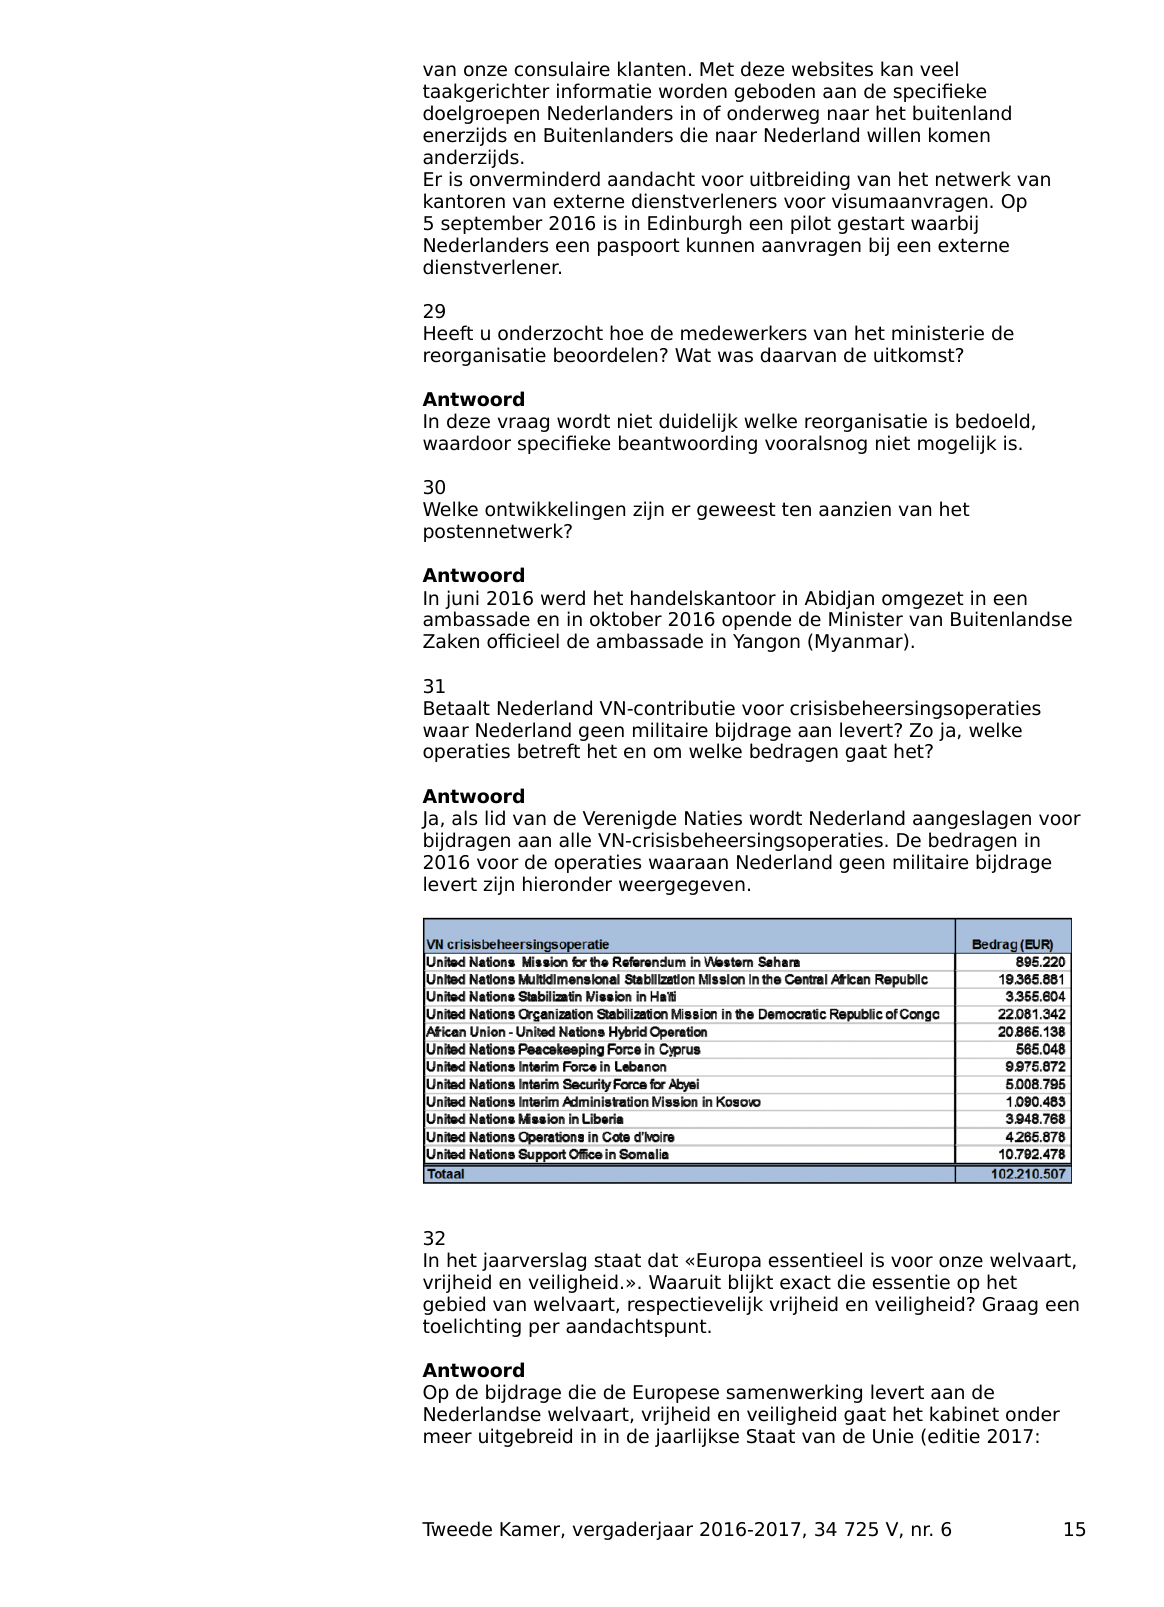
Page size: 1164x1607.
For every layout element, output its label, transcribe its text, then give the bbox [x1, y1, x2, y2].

text Antwoord [422, 786, 1087, 808]
text Ja, als lid van de Verenigde Naties wordt Nederland aangeslagen voor bijdragen aan alle VN-crisisbeheersingsoperaties. De bedragen in 2016 voor de operaties waaraan Nederland geen militaire bijdrage levert zijn hieronder weergegeven. [422, 808, 1087, 896]
text Op de bijdrage die de Europese samenwerking levert aan de Nederlandse welvaart, vrijheid en veiligheid gaat het kabinet onder meer uitgebreid in in de jaarlijkse Staat van de Unie (editie 2017: [422, 1382, 1087, 1448]
text van onze consulaire klanten. Met deze websites kan veel taakgerichter informatie worden geboden aan de specifieke doelgroepen Nederlanders in of onderweg naar het buitenland enerzijds en Buitenlanders die naar Nederland willen komen anderzijds. [422, 59, 1087, 169]
text Heeft u onderzocht hoe de medewerkers van het ministerie de reorganisatie beoordelen? Wat was daarvan de uitkomst? [422, 323, 1087, 367]
text In het jaarverslag staat dat «Europa essentieel is voor onze welvaart, vrijheid en veiligheid.». Waaruit blijkt exact die essentie op het gebied van welvaart, respectievelijk vrijheid en veiligheid? Graag een toelichting per aandachtspunt. [422, 1249, 1087, 1337]
picture [422, 917, 1072, 1184]
text Betaalt Nederland VN-contributie voor crisisbeheersingsoperaties waar Nederland geen militaire bijdrage aan levert? Zo ja, welke operaties betreft het en om welke bedragen gaat het? [422, 697, 1087, 763]
text 32 [422, 1228, 1087, 1249]
text In deze vraag wordt niet duidelijk welke reorganisatie is bedoeld, waardoor specifieke beantwoording vooralsnog niet mogelijk is. [422, 411, 1087, 455]
text In juni 2016 werd het handelskantoor in Abidjan omgezet in een ambassade en in oktober 2016 opende de Minister van Buitenlandse Zaken officieel de ambassade in Yangon (Myanmar). [422, 587, 1087, 653]
text Antwoord [422, 1360, 1087, 1382]
text Welke ontwikkelingen zijn er geweest ten aanzien van het postennetwerk? [422, 499, 1087, 543]
text 29 [422, 301, 1087, 323]
text 30 [422, 477, 1087, 499]
text Antwoord [422, 389, 1087, 411]
text Er is onverminderd aandacht voor uitbreiding van het netwerk van kantoren van externe dienstverleners voor visumaanvragen. Op 5 september 2016 is in Edinburgh een pilot gestart waarbij Nederlanders een paspoort kunnen aanvragen bij een externe dienstverlener. [422, 169, 1087, 279]
text 31 [422, 676, 1087, 697]
text Antwoord [422, 565, 1087, 587]
